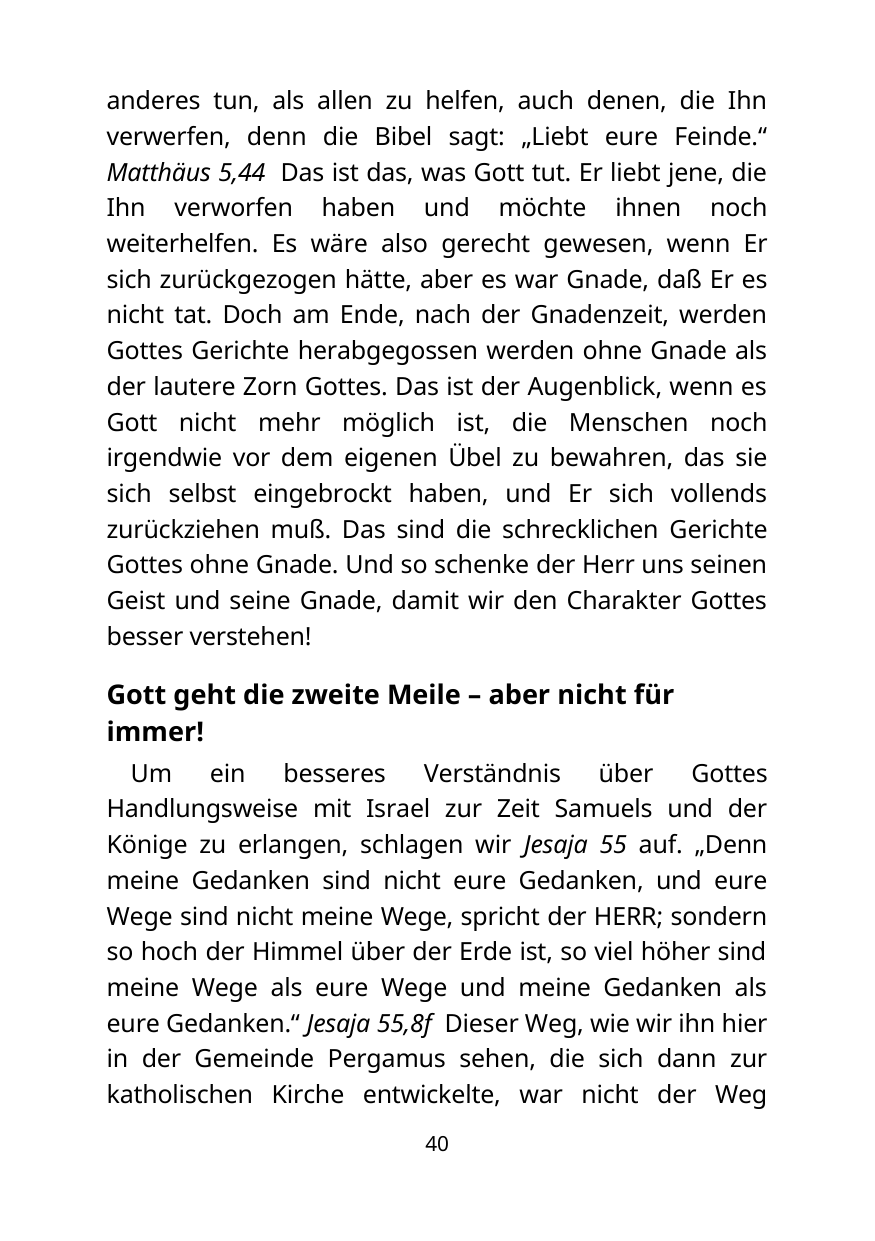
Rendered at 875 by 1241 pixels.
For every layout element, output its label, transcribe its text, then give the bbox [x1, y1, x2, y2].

subtitle Gott geht die zweite Meile – aber nicht für immer! [106, 675, 768, 749]
text Um ein besseres Verständnis über Gottes Handlungsweise mit Israel zur Zeit Samuels und der Könige zu erlangen, schlagen wir Jesaja 55 auf. „Denn meine Gedanken sind nicht eure Gedanken, und eure Wege sind nicht meine Wege, spricht der HERR; sondern so hoch der Himmel über der Erde ist, so viel höher sind meine Wege als eure Wege und meine Gedanken als eure Gedanken.“ Jesaja 55,8f Dieser Weg, wie wir ihn hier in der Gemeinde Pergamus sehen, die sich dann zur katholischen Kirche entwickelte, war nicht der Weg [106, 755, 768, 1111]
text anderes tun, als allen zu helfen, auch denen, die Ihn verwerfen, denn die Bibel sagt: „Liebt eure Feinde.“ Matthäus 5,44 Das ist das, was Gott tut. Er liebt jene, die Ihn verworfen haben und möchte ihnen noch weiterhelfen. Es wäre also gerecht gewesen, wenn Er sich zurückgezogen hätte, aber es war Gnade, daß Er es nicht tat. Doch am Ende, nach der Gnadenzeit, werden Gottes Gerichte herabgegossen werden ohne Gnade als der lautere Zorn Gottes. Das ist der Augenblick, wenn es Gott nicht mehr möglich ist, die Menschen noch irgendwie vor dem eigenen Übel zu bewahren, das sie sich selbst eingebrockt haben, und Er sich vollends zurückziehen muß. Das sind die schrecklichen Gerichte Gottes ohne Gnade. Und so schenke der Herr uns seinen Geist und seine Gnade, damit wir den Charakter Gottes besser verstehen! [106, 83, 768, 653]
